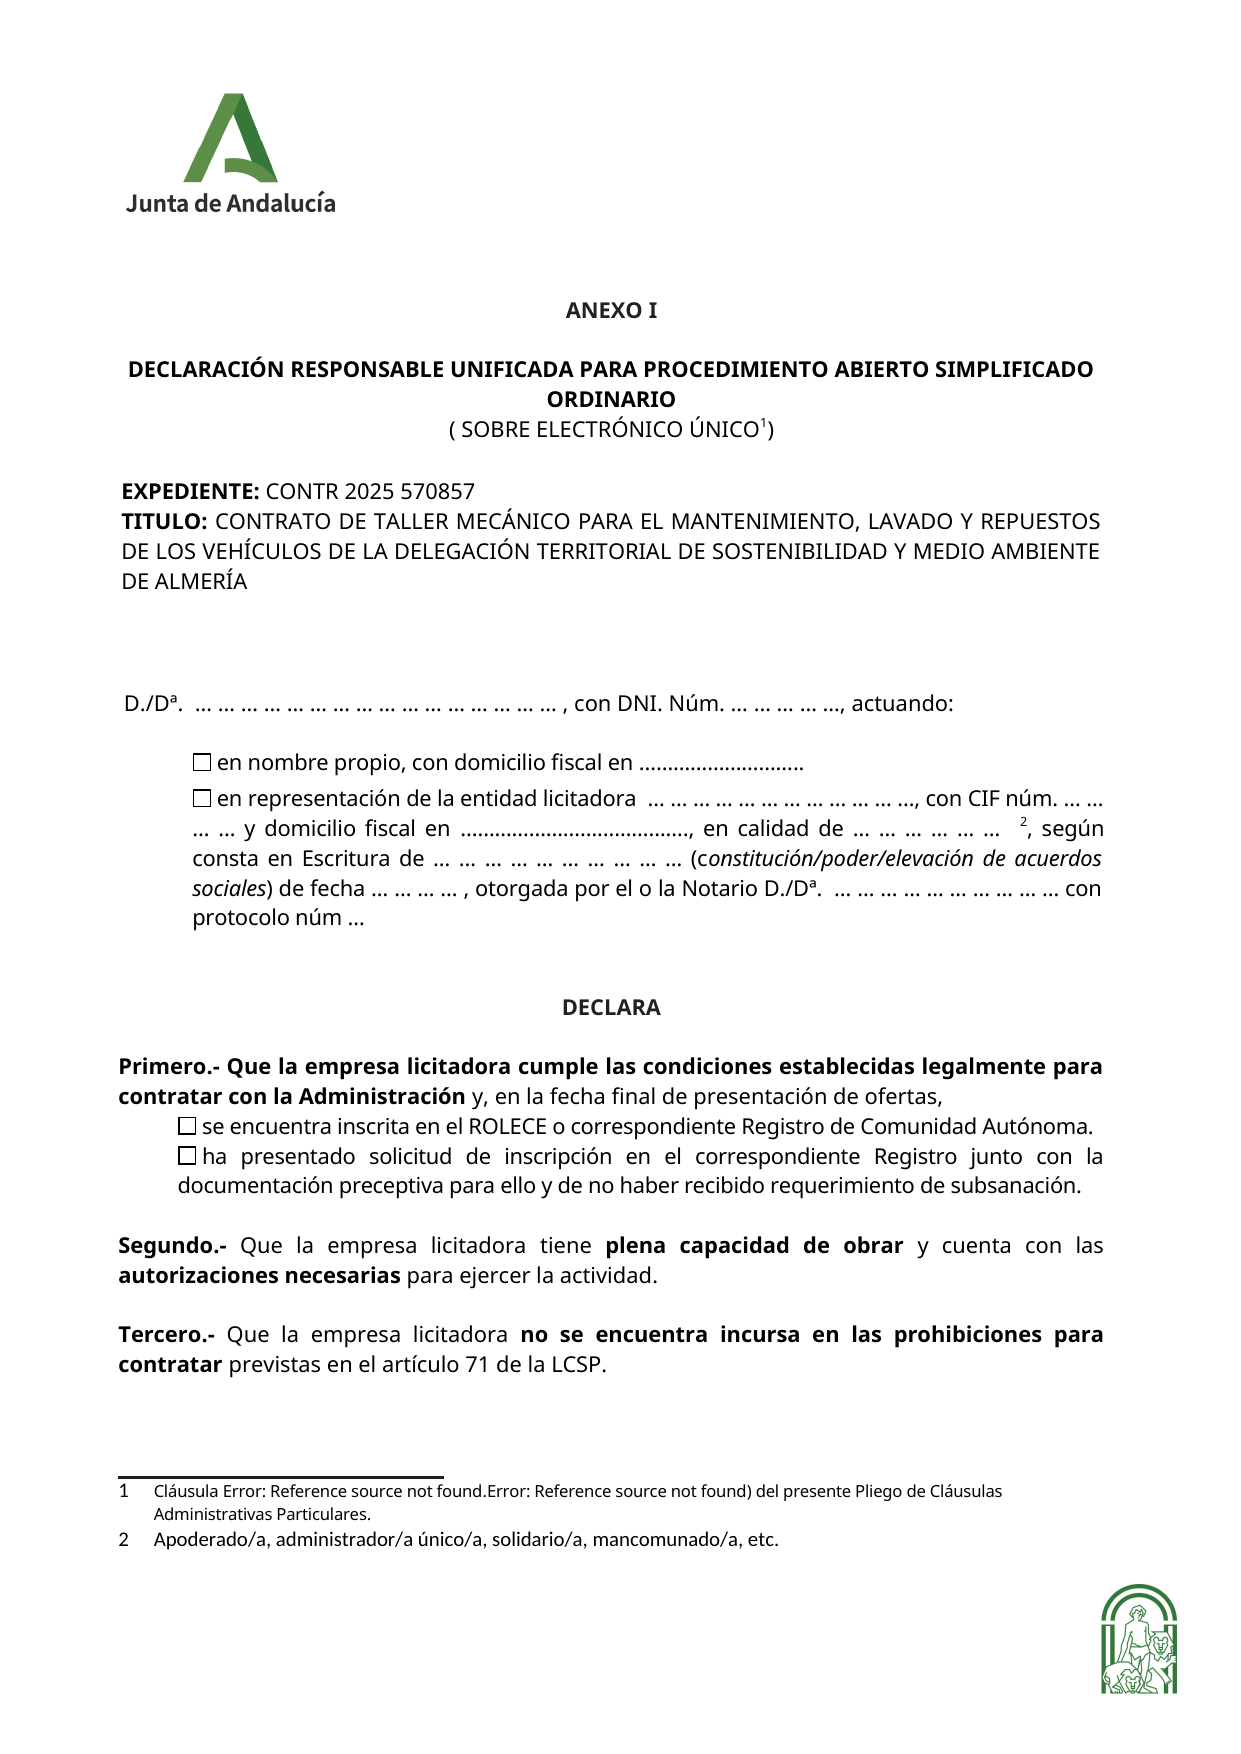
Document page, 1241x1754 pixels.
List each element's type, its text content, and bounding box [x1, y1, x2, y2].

text DECLARA [118, 992, 1104, 1021]
list Primero.- Que la empresa licitadora cumple las condiciones establecidas legalmente para contratar con la Administración y, en la fecha final de presentación de ofertas, [118, 1051, 1104, 1111]
text TITULO: CONTRATO DE TALLER MECÁNICO PARA EL MANTENIMIENTO, LAVADO Y REPUESTOS DE LOS VEHÍCULOS DE LA DELEGACIÓN TERRITORIAL DE SOSTENIBILIDAD Y MEDIO AMBIENTE DE ALMERÍA [118, 506, 1104, 595]
text Tercero.- Que la empresa licitadora no se encuentra incursa en las prohibiciones para contratar previstas en el artículo 71 de la LCSP. [118, 1319, 1104, 1379]
text Apoderado/a, administrador/a único/a, solidario/a, mancomunado/a, etc. [118, 1526, 1104, 1551]
text DECLARACIÓN RESPONSABLE UNIFICADA PARA PROCEDIMIENTO ABIERTO SIMPLIFICADO ORDINARIO [118, 354, 1104, 414]
picture [106, 78, 355, 228]
text Segundo.- Que la empresa licitadora tiene plena capacidad de obrar y cuenta con las autorizaciones necesarias para ejercer la actividad. [118, 1230, 1104, 1289]
text ( SOBRE ELECTRÓNICO ÚNICO) [118, 414, 1104, 443]
text ANEXO I [118, 294, 1104, 324]
text D./Dª. … … … … … … … … … … … … … … … … , con DNI. Núm. … … … … …, actuando: [118, 688, 1104, 717]
text en representación de la entidad licitadora … … … … … … … … … … … …, con CIF núm. … … … … y domicilio fiscal en …………………………………., en calidad de … … … … … … , según consta en Escritura de … … … … … … … … … … (constitución/poder/elevación de acuerdos sociales) de fecha … … … … , otorgada por el o la Notario D./Dª. … … … … … … … … … … con protocolo núm … [192, 783, 1104, 932]
text Cláusula Error: no se encontró el origen de la referencia.Error: no se encontró el origen de la referencia) del presente Pliego de Cláusulas Administrativas Particulares. [118, 1478, 1104, 1526]
text en nombre propio, con domicilio fiscal en ……………………….. [192, 747, 1104, 777]
list ha presentado solicitud de inscripción en el correspondiente Registro junto con la documentación preceptiva para ello y de no haber recibido requerimiento de subsanación. [177, 1141, 1104, 1200]
picture [1100, 1582, 1178, 1695]
text EXPEDIENTE: CONTR 2025 570857 [118, 473, 1104, 506]
list se encuentra inscrita en el ROLECE o correspondiente Registro de Comunidad Autónoma. [177, 1111, 1104, 1141]
